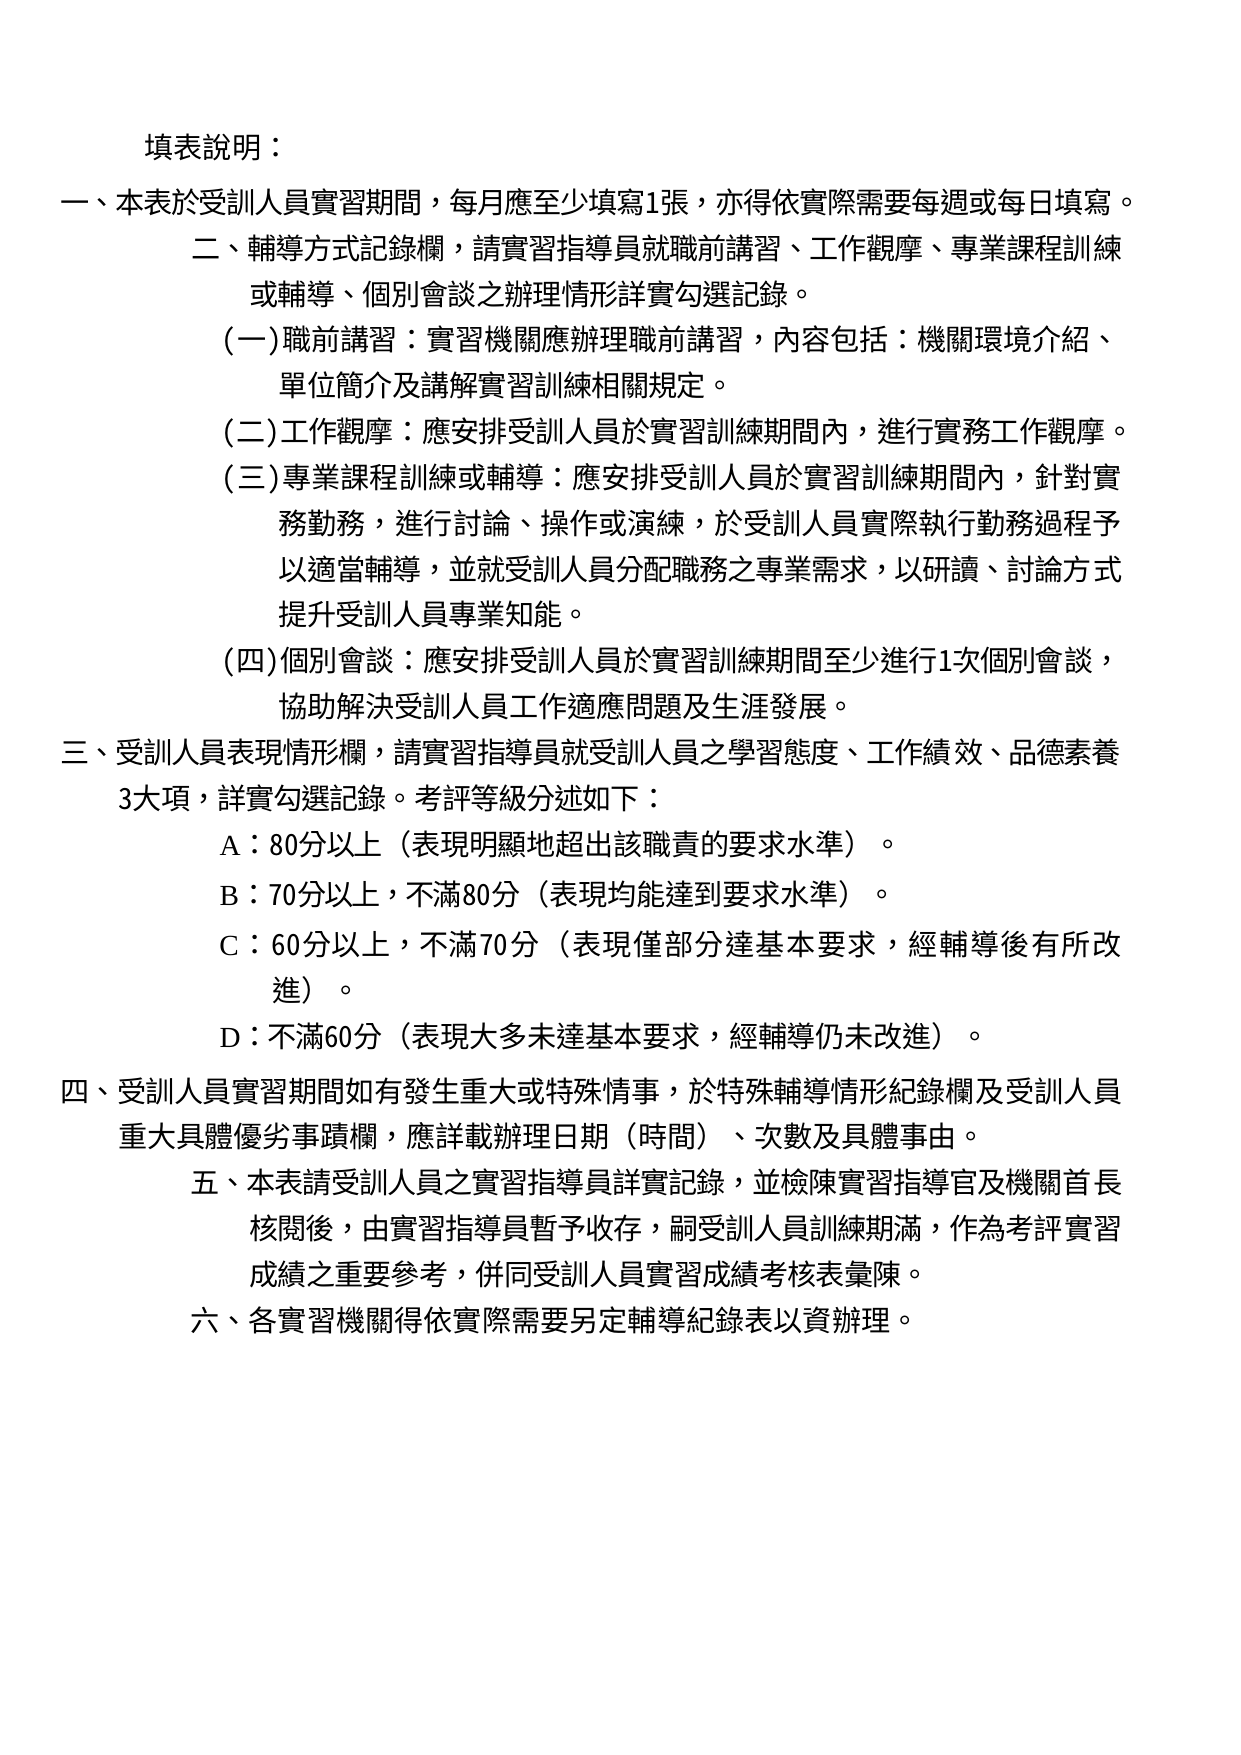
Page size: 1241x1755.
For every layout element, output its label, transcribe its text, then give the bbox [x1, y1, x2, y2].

text C：60分以上，不滿70分（表現僅部分達基本要求，經輔導後有所改進）。 [219, 919, 1122, 1011]
text B：70分以上，不滿80分（表現均能達到要求水準）。 [219, 868, 1122, 914]
text A：80分以上（表現明顯地超出該職責的要求水準）。 [219, 818, 1122, 864]
text (二)工作觀摩：應安排受訓人員於實習訓練期間內，進行實務工作觀摩。 [222, 406, 1122, 452]
text (三)專業課程訓練或輔導：應安排受訓人員於實習訓練期間內，針對實務勤務，進行討論、操作或演練，於受訓人員實際執行勤務過程予以適當輔導，並就受訓人員分配職務之專業需求，以研讀、討論方式提升受訓人員專業知能。 [222, 452, 1122, 635]
text 填表說明： [144, 121, 1122, 167]
text 五、本表請受訓人員之實習指導員詳實記錄，並檢陳實習指導官及機關首長核閱後，由實習指導員暫予收存，嗣受訓人員訓練期滿，作為考評實習成績之重要參考，併同受訓人員實習成績考核表彙陳。 [190, 1157, 1122, 1294]
text 二、輔導方式記錄欄，請實習指導員就職前講習、工作觀摩、專業課程訓練或輔導、個別會談之辦理情形詳實勾選記錄。 [191, 222, 1122, 314]
text (四)個別會談：應安排受訓人員於實習訓練期間至少進行1次個別會談，協助解決受訓人員工作適應問題及生涯發展。 [222, 635, 1122, 727]
text D：不滿60分（表現大多未達基本要求，經輔導仍未改進）。 [219, 1011, 1122, 1057]
text 四、受訓人員實習期間如有發生重大或特殊情事，於特殊輔導情形紀錄欄及受訓人員重大具體優劣事蹟欄，應詳載辦理日期（時間）、次數及具體事由。 [60, 1065, 1122, 1157]
text 六、各實習機關得依實際需要另定輔導紀錄表以資辦理。 [190, 1294, 1122, 1340]
text 一、本表於受訓人員實習期間，每月應至少填寫1張，亦得依實際需要每週或每日填寫。 [60, 177, 1122, 222]
text (一)職前講習：實習機關應辦理職前講習，內容包括：機關環境介紹、單位簡介及講解實習訓練相關規定。 [222, 314, 1122, 406]
text 三、受訓人員表現情形欄，請實習指導員就受訓人員之學習態度、工作績效、品德素養3大項，詳實勾選記錄。考評等級分述如下： [60, 727, 1122, 818]
